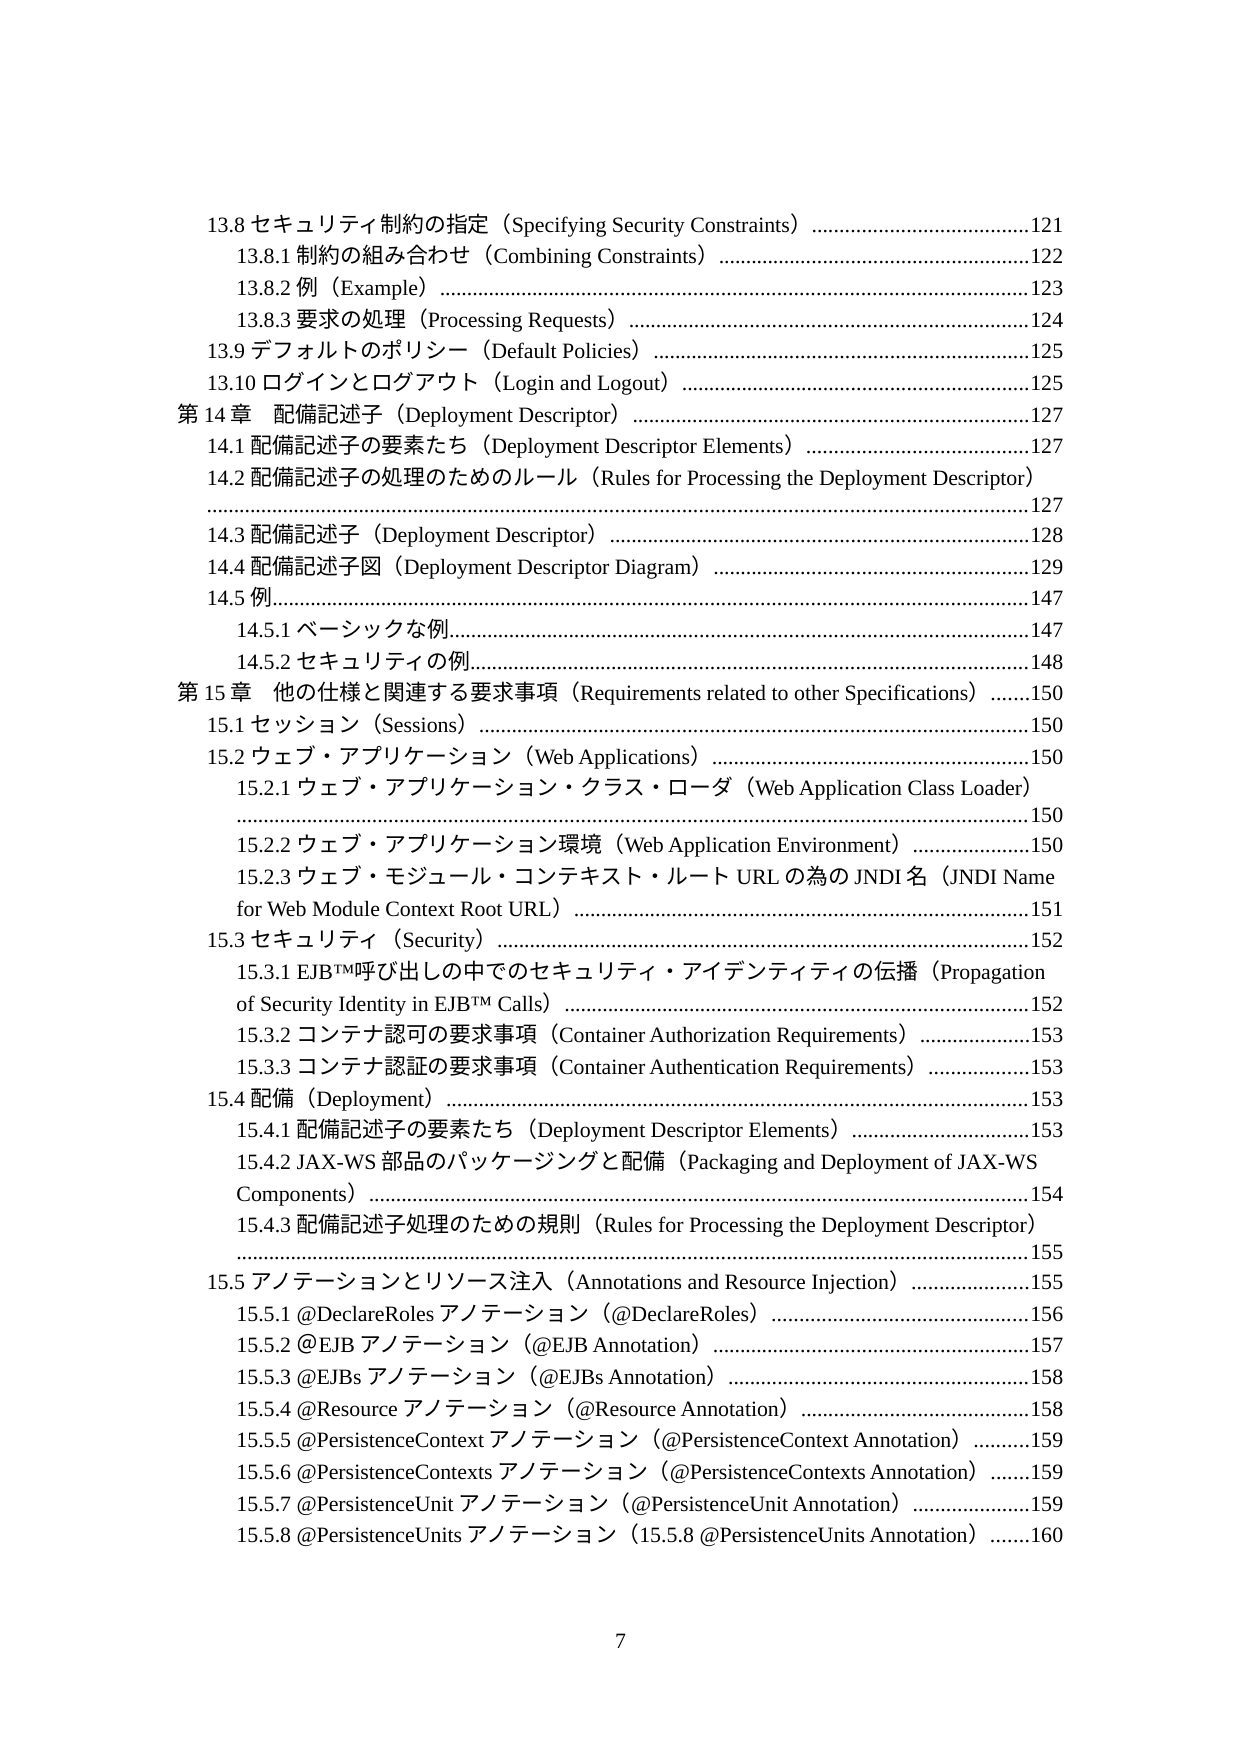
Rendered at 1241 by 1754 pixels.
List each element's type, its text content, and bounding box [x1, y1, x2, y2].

text 15.5 アノテーションとリソース注入（Annotations and Resource Injection） 155 [207, 1264, 1063, 1296]
text 13.8.1 制約の組み合わせ（Combining Constraints） 122 [236, 238, 1063, 270]
text 14.4 配備記述子図（Deployment Descriptor Diagram） 129 [207, 549, 1063, 580]
text 15.4.3 配備記述子処理のための規則（Rules for Processing the Deployment Descriptor） 155 [236, 1207, 1063, 1264]
text 15.2.1 ウェブ・アプリケーション・クラス・ローダ（Web Application Class Loader） 150 [236, 770, 1063, 827]
text 15.2.3 ウェブ・モジュール・コンテキスト・ルートURLの為のJNDI名（JNDI Name for Web Module Context Root URL） 151 [236, 859, 1063, 922]
text 15.4.2 JAX-WS部品のパッケージングと配備（Packaging and Deployment of JAX-WS Components） 154 [236, 1144, 1063, 1207]
text 14.2 配備記述子の処理のためのルール（Rules for Processing the Deployment Descriptor） 127 [207, 460, 1063, 517]
text 15.3.3 コンテナ認証の要求事項（Container Authentication Requirements） 153 [236, 1049, 1063, 1081]
text 第15章 他の仕様と関連する要求事項（Requirements related to other Specifications） 150 [177, 675, 1063, 707]
text 第14章 配備記述子（Deployment Descriptor） 127 [177, 397, 1063, 428]
text 13.8 セキュリティ制約の指定（Specifying Security Constraints） 121 [207, 207, 1063, 238]
text 13.9 デフォルトのポリシー（Default Policies） 125 [207, 333, 1063, 365]
text 15.4 配備（Deployment） 153 [207, 1081, 1063, 1112]
text 15.5.3 @EJBsアノテーション（@EJBs Annotation） 158 [236, 1359, 1063, 1391]
text 14.3 配備記述子（Deployment Descriptor） 128 [207, 517, 1063, 549]
text 13.10 ログインとログアウト（Login and Logout） 125 [207, 365, 1063, 397]
text 14.5.2 セキュリティの例 148 [236, 644, 1063, 675]
text 15.5.5 @PersistenceContextアノテーション（@PersistenceContext Annotation） 159 [236, 1422, 1063, 1454]
text 15.2 ウェブ・アプリケーション（Web Applications） 150 [207, 739, 1063, 770]
text 15.5.2 ＠EJBアノテーション（@EJB Annotation） 157 [236, 1327, 1063, 1359]
text 15.2.2 ウェブ・アプリケーション環境（Web Application Environment） 150 [236, 827, 1063, 859]
text 14.5.1 ベーシックな例 147 [236, 612, 1063, 644]
text 15.5.1 @DeclareRolesアノテーション（@DeclareRoles） 156 [236, 1296, 1063, 1327]
text 15.3.2 コンテナ認可の要求事項（Container Authorization Requirements） 153 [236, 1017, 1063, 1049]
text 15.3.1 EJB™呼び出しの中でのセキュリティ・アイデンティティの伝播（Propagation of Security Identity in EJB™ Calls） 152 [236, 954, 1063, 1017]
text 15.5.7 @PersistenceUnitアノテーション（@PersistenceUnit Annotation） 159 [236, 1486, 1063, 1517]
text 15.5.8 @PersistenceUnitsアノテーション（15.5.8 @PersistenceUnits Annotation） 160 [236, 1517, 1063, 1549]
text 15.5.6 @PersistenceContextsアノテーション（@PersistenceContexts Annotation） 159 [236, 1454, 1063, 1486]
text 14.5 例 147 [207, 580, 1063, 612]
text 15.1 セッション（Sessions） 150 [207, 707, 1063, 739]
text 15.3 セキュリティ（Security） 152 [207, 922, 1063, 954]
text 14.1 配備記述子の要素たち（Deployment Descriptor Elements） 127 [207, 428, 1063, 460]
text 15.4.1 配備記述子の要素たち（Deployment Descriptor Elements） 153 [236, 1112, 1063, 1144]
text 13.8.2 例（Example） 123 [236, 270, 1063, 302]
text 13.8.3 要求の処理（Processing Requests） 124 [236, 302, 1063, 333]
text 15.5.4 @Resourceアノテーション（@Resource Annotation） 158 [236, 1391, 1063, 1422]
